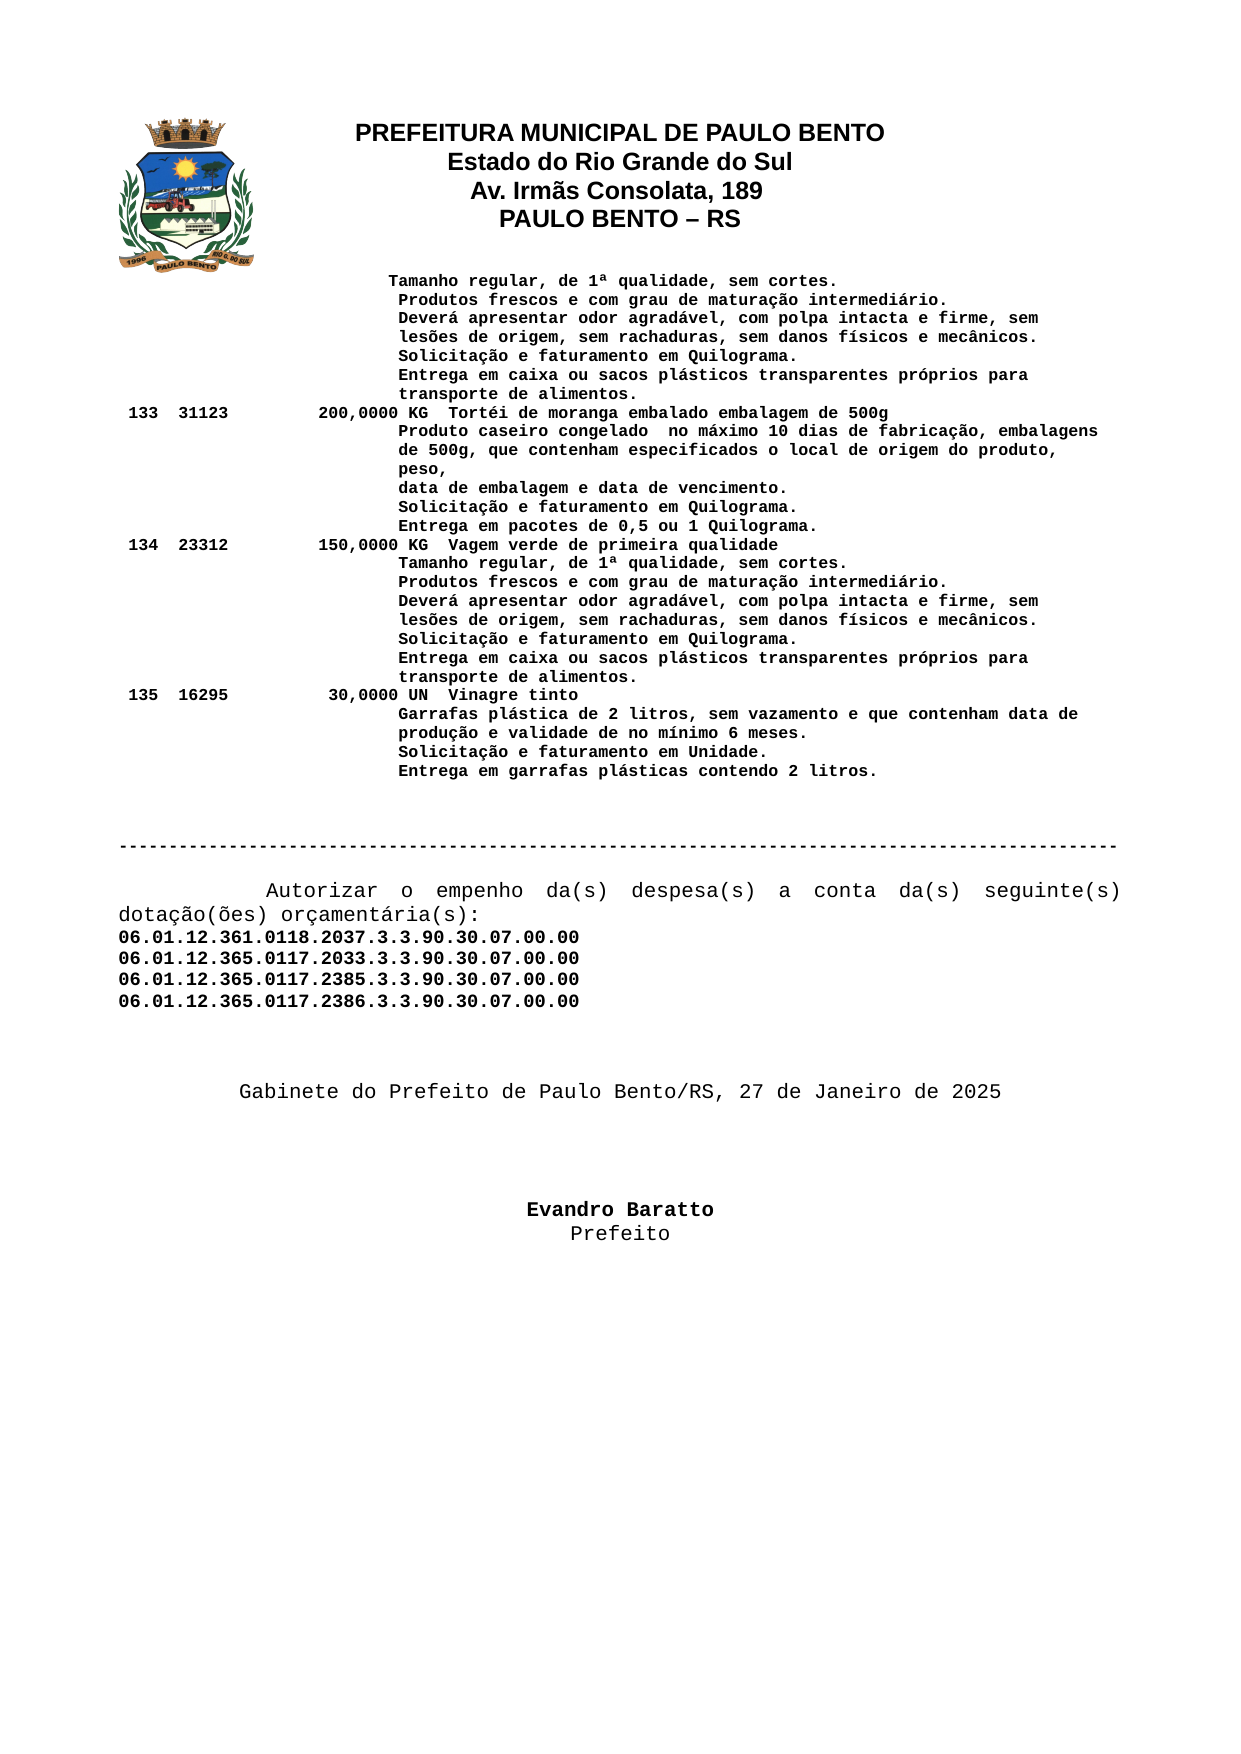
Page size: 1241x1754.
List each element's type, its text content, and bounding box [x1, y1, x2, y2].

picture [118, 117, 254, 273]
text 06.01.12.361.0118.2037.3.3.90.30.07.00.00 06.01.12.365.0117.2033.3.3.90.30.07.00.00 06.01.12.365.0117.2385.3.3.90.30.07.00.00 06.01.12.365.0117.2386.3.3.90.30.07.00.00 [118, 928, 1122, 1034]
text Prefeito [118, 1223, 1122, 1247]
text Autorizar o empenho da(s) despesa(s) a conta da(s) seguinte(s) dotação(ões) orçamentária(s): [118, 880, 1122, 928]
text Tamanho regular, de 1ª qualidade, sem cortes. Produtos frescos e com grau de maturação intermediário. Deverá apresentar odor agradável, com polpa intacta e firme, sem lesões de origem, sem rachaduras, sem danos físicos e mecânicos. Solicitação e faturamento em Quilograma. Entrega em caixa ou sacos plásticos transparentes próprios para transporte de alimentos. 133 31123 200,0000 KG Tortéi de moranga embalado embalagem de 500g Produto caseiro congelado no máximo 10 dias de fabricação, embalagens de 500g, que contenham especificados o local de origem do produto, peso, data de embalagem e data de vencimento. Solicitação e faturamento em Quilograma. Entrega em pacotes de 0,5 ou 1 Quilograma. 134 23312 150,0000 KG Vagem verde de primeira qualidade Tamanho regular, de 1ª qualidade, sem cortes. Produtos frescos e com grau de maturação intermediário. Deverá apresentar odor agradável, com polpa intacta e firme, sem lesões de origem, sem rachaduras, sem danos físicos e mecânicos. Solicitação e faturamento em Quilograma. Entrega em caixa ou sacos plásticos transparentes próprios para transporte de alimentos. 135 16295 30,0000 UN Vinagre tinto Garrafas plástica de 2 litros, sem vazamento e que contenham data de produção e validade de no mínimo 6 meses. Solicitação e faturamento em Unidade. Entrega em garrafas plásticas contendo 2 litros. [118, 263, 1122, 800]
text ---------------------------------------------------------------------------------------------------- [118, 838, 1122, 857]
text Evandro Baratto [118, 1199, 1122, 1223]
text Gabinete do Prefeito de Paulo Bento/RS, 27 de Janeiro de 2025 [118, 1081, 1122, 1105]
